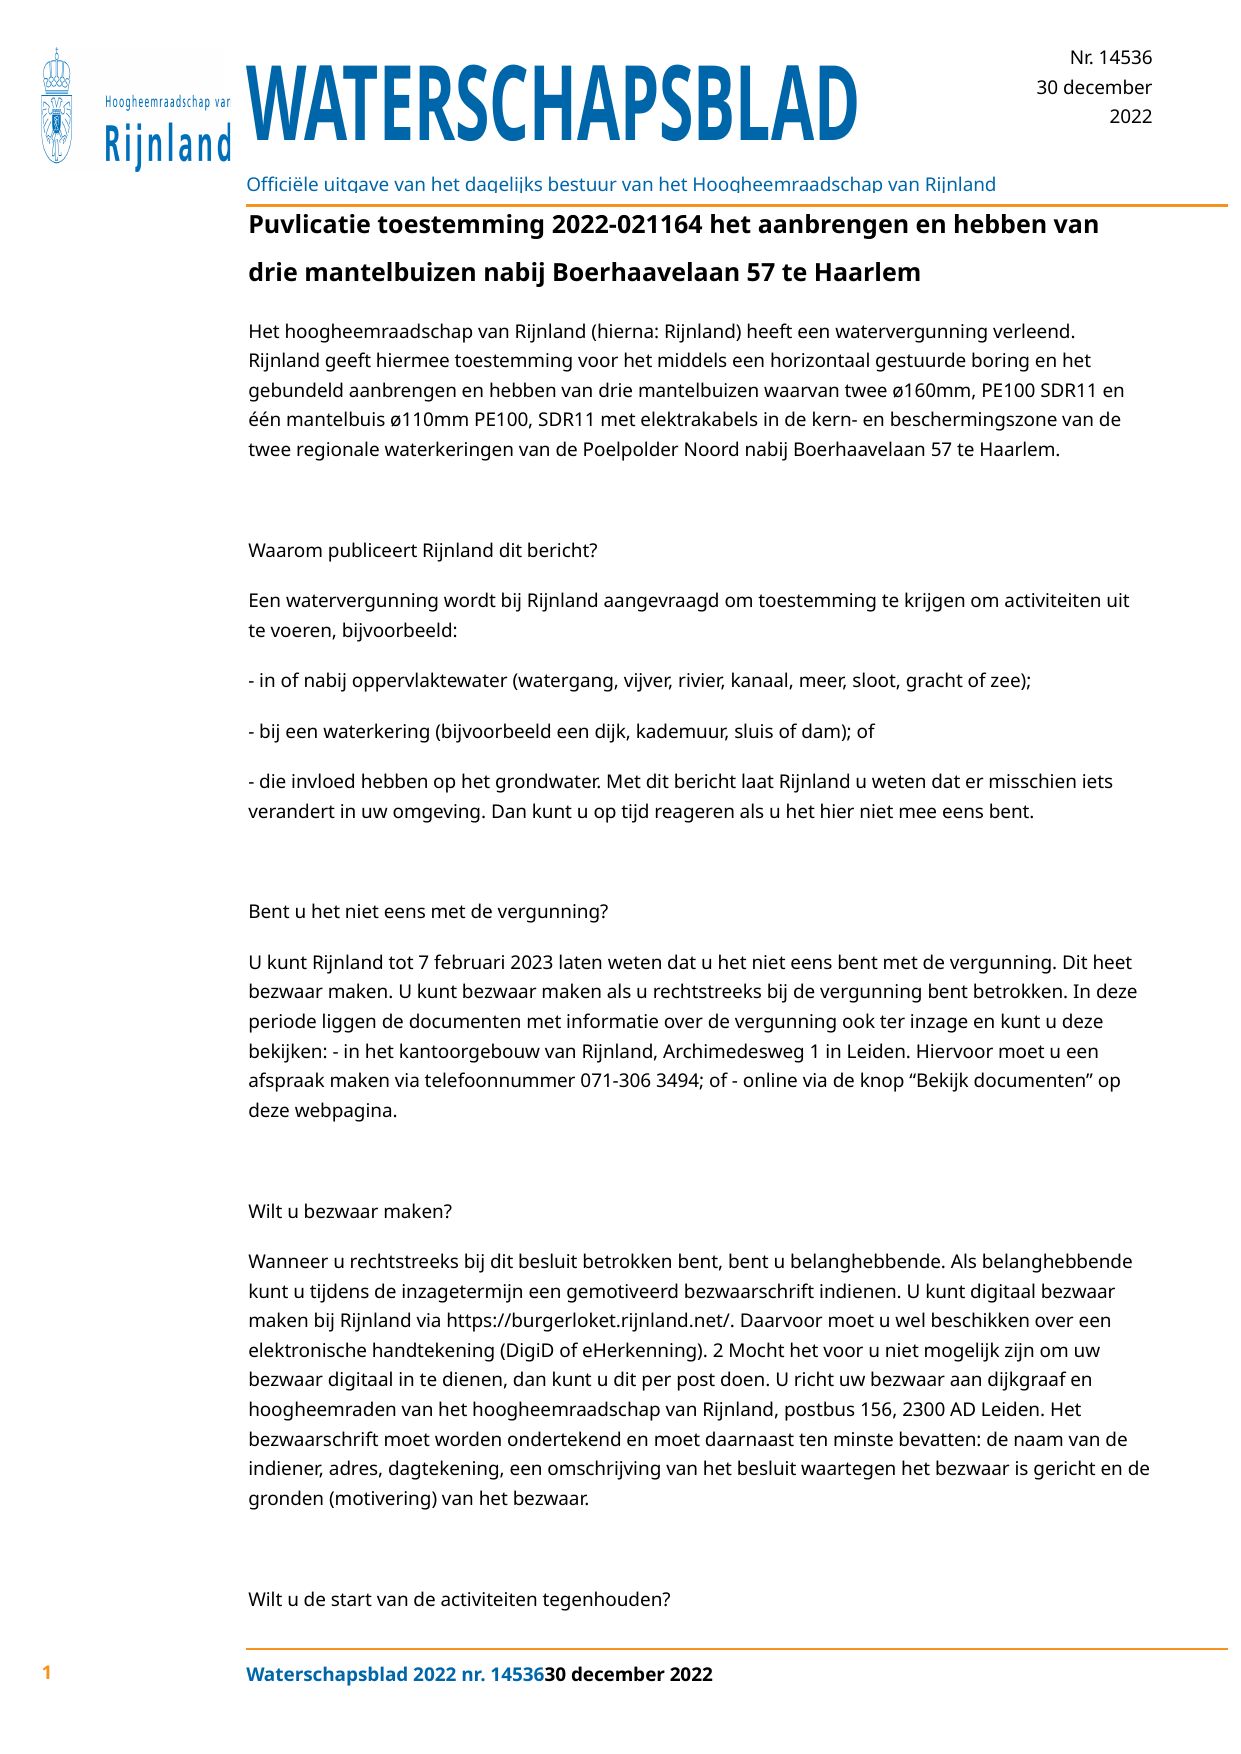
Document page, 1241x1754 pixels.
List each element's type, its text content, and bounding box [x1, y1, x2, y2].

text - bij een waterkering (bijvoorbeeld een dijk, kademuur, sluis of dam); of [248, 718, 1152, 744]
text Waarom publiceert Rijnland dit bericht? [248, 537, 1152, 563]
picture [41, 47, 231, 172]
text Bent u het niet eens met de vergunning? [248, 899, 1152, 924]
text Wilt u de start van de activiteiten tegenhouden? [248, 1586, 1152, 1612]
text Een watervergunning wordt bij Rijnland aangevraagd om toestemming te krijgen om activiteiten uit te voeren, bijvoorbeeld: [248, 587, 1152, 643]
text Wanneer u rechtstreeks bij dit besluit betrokken bent, bent u belanghebbende. Als belanghebbende kunt u tijdens de inzagetermijn een gemotiveerd bezwaarschrift indienen. U kunt digitaal bezwaar maken bij Rijnland via https://burgerloket.rijnland.net/. Daarvoor moet u wel beschikken over een elektronische handtekening (DigiD of eHerkenning). 2 Mocht het voor u niet mogelijk zijn om uw bezwaar digitaal in te dienen, dan kunt u dit per post doen. U richt uw bezwaar aan dijkgraaf en hoogheemraden van het hoogheemraadschap van Rijnland, postbus 156, 2300 AD Leiden. Het bezwaarschrift moet worden ondertekend en moet daarnaast ten minste bevatten: de naam van de indiener, adres, dagtekening, een omschrijving van het besluit waartegen het bezwaar is gericht en de gronden (motivering) van het bezwaar. [248, 1248, 1152, 1511]
text Puvlicatie toestemming 2022-021164 het aanbrengen en hebben van drie mantelbuizen nabij Boerhaavelaan 57 te Haarlem [248, 207, 1152, 288]
text - in of nabij oppervlaktewater (watergang, vijver, rivier, kanaal, meer, sloot, gracht of zee); [248, 667, 1152, 693]
text U kunt Rijnland tot 7 februari 2023 laten weten dat u het niet eens bent met de vergunning. Dit heet bezwaar maken. U kunt bezwaar maken als u rechtstreeks bij de vergunning bent betrokken. In deze periode liggen de documenten met informatie over de vergunning ook ter inzage en kunt u deze bekijken: - in het kantoorgebouw van Rijnland, Archimedesweg 1 in Leiden. Hiervoor moet u een afspraak maken via telefoonnummer 071-306 3494; of - online via de knop “Bekijk documenten” op deze webpagina. [248, 949, 1152, 1123]
text Wilt u bezwaar maken? [248, 1198, 1152, 1224]
text - die invloed hebben op het grondwater. Met dit bericht laat Rijnland u weten dat er misschien iets verandert in uw omgeving. Dan kunt u op tijd reageren als u het hier niet mee eens bent. [248, 768, 1152, 824]
text Het hoogheemraadschap van Rijnland (hierna: Rijnland) heeft een watervergunning verleend. Rijnland geeft hiermee toestemming voor het middels een horizontaal gestuurde boring en het gebundeld aanbrengen en hebben van drie mantelbuizen waarvan twee ø160mm, PE100 SDR11 en één mantelbuis ø110mm PE100, SDR11 met elektrakabels in de kern- en beschermingszone van de twee regionale waterkeringen van de Poelpolder Noord nabij Boerhaavelaan 57 te Haarlem. [248, 318, 1152, 462]
